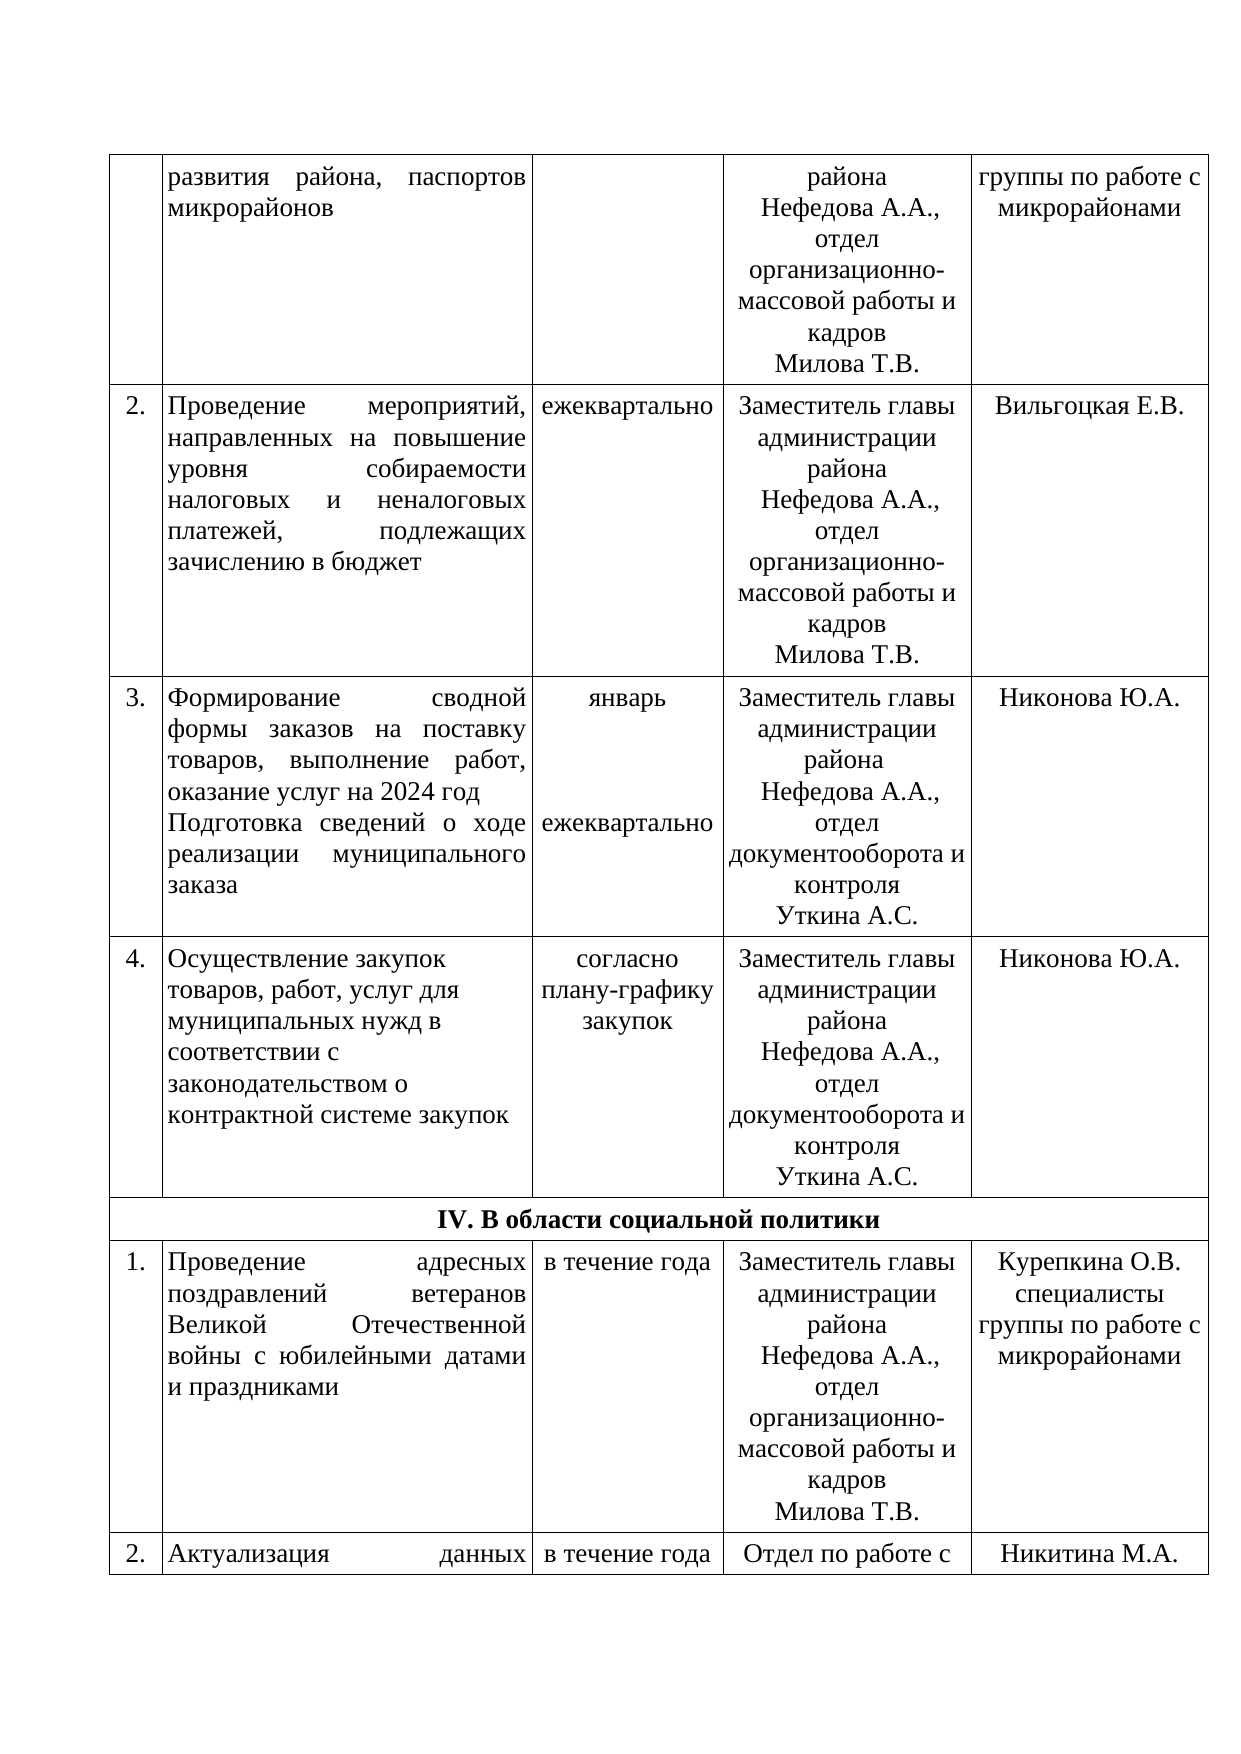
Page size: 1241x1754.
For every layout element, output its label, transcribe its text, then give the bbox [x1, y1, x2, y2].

table_cell 1. [110, 1241, 162, 1532]
table_cell [110, 155, 162, 384]
table_cell согласно плану-графику закупок [533, 937, 723, 1197]
table_cell Проведение адресных поздравлений ветеранов Великой Отечественной войны с юбилейными датами и праздниками [163, 1241, 532, 1532]
table_cell Заместитель главы администрации района Нефедова А.А., отдел документооборота и контроля Уткина А.С. [724, 937, 971, 1197]
table_cell Проведение мероприятий, направленных на повышение уровня собираемости налоговых и неналоговых платежей, подлежащих зачислению в бюджет [163, 385, 532, 676]
table_cell январь ежеквартально [533, 677, 723, 936]
table_cell Курепкина О.В. специалисты группы по работе с микрорайонами [972, 1241, 1208, 1532]
table_cell в течение года [533, 1533, 723, 1574]
table_cell 2. [110, 385, 162, 676]
table_cell Вильгоцкая Е.В. [972, 385, 1208, 676]
table_cell 4. [110, 937, 162, 1197]
table_cell Осуществление закупок товаров, работ, услуг для муниципальных нужд в соответствии с законодательством о контрактной системе закупок [163, 937, 532, 1197]
table_cell группы по работе с микрорайонами [972, 155, 1208, 384]
table_cell 2. [110, 1533, 162, 1574]
table_cell Заместитель главы администрации района Нефедова А.А., отдел организационно-массовой работы и кадров Милова Т.В. [724, 385, 971, 676]
table_cell 3. [110, 677, 162, 936]
table_cell Заместитель главы администрации района Нефедова А.А., отдел документооборота и контроля Уткина А.С. [724, 677, 971, 936]
table_cell Формирование сводной формы заказов на поставку товаров, выполнение работ, оказание услуг на 2024 год Подготовка сведений о ходе реализации муниципального заказа [163, 677, 532, 936]
table_cell Актуализация данных [163, 1533, 532, 1574]
table_cell развития района, паспортов микрорайонов [163, 155, 532, 384]
table_cell Никонова Ю.А. [972, 677, 1208, 936]
table_cell [533, 155, 723, 384]
table_cell IV. В области социальной политики [110, 1198, 1208, 1240]
table_cell Никитина М.А. [972, 1533, 1208, 1574]
table_cell в течение года [533, 1241, 723, 1532]
table_cell района Нефедова А.А., отдел организационно-массовой работы и кадров Милова Т.В. [724, 155, 971, 384]
table_cell Отдел по работе с [724, 1533, 971, 1574]
table_cell Никонова Ю.А. [972, 937, 1208, 1197]
table_cell Заместитель главы администрации района Нефедова А.А., отдел организационно-массовой работы и кадров Милова Т.В. [724, 1241, 971, 1532]
table_cell ежеквартально [533, 385, 723, 676]
